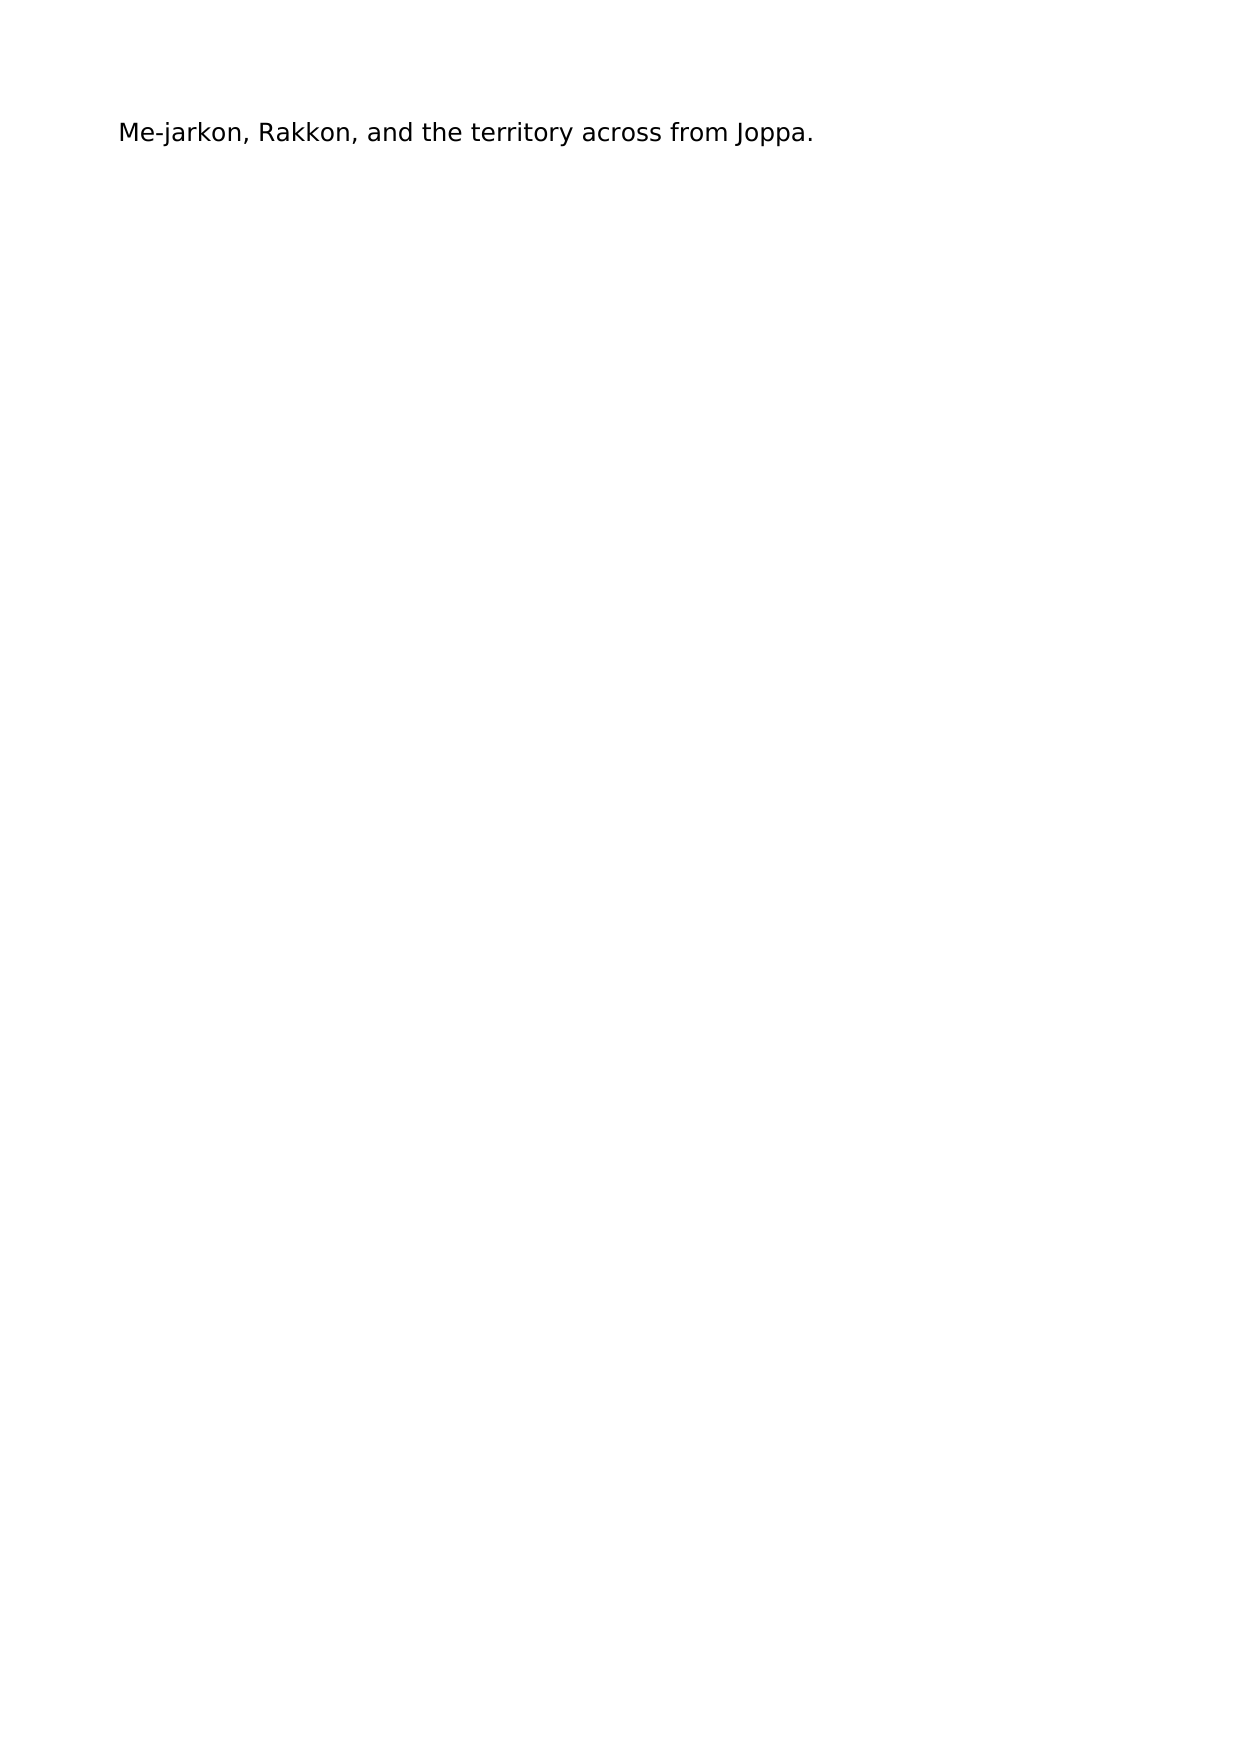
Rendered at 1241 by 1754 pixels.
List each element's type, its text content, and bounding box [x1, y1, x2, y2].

text Me-jarkon, Rakkon, and the territory across from Joppa. [118, 118, 1122, 147]
